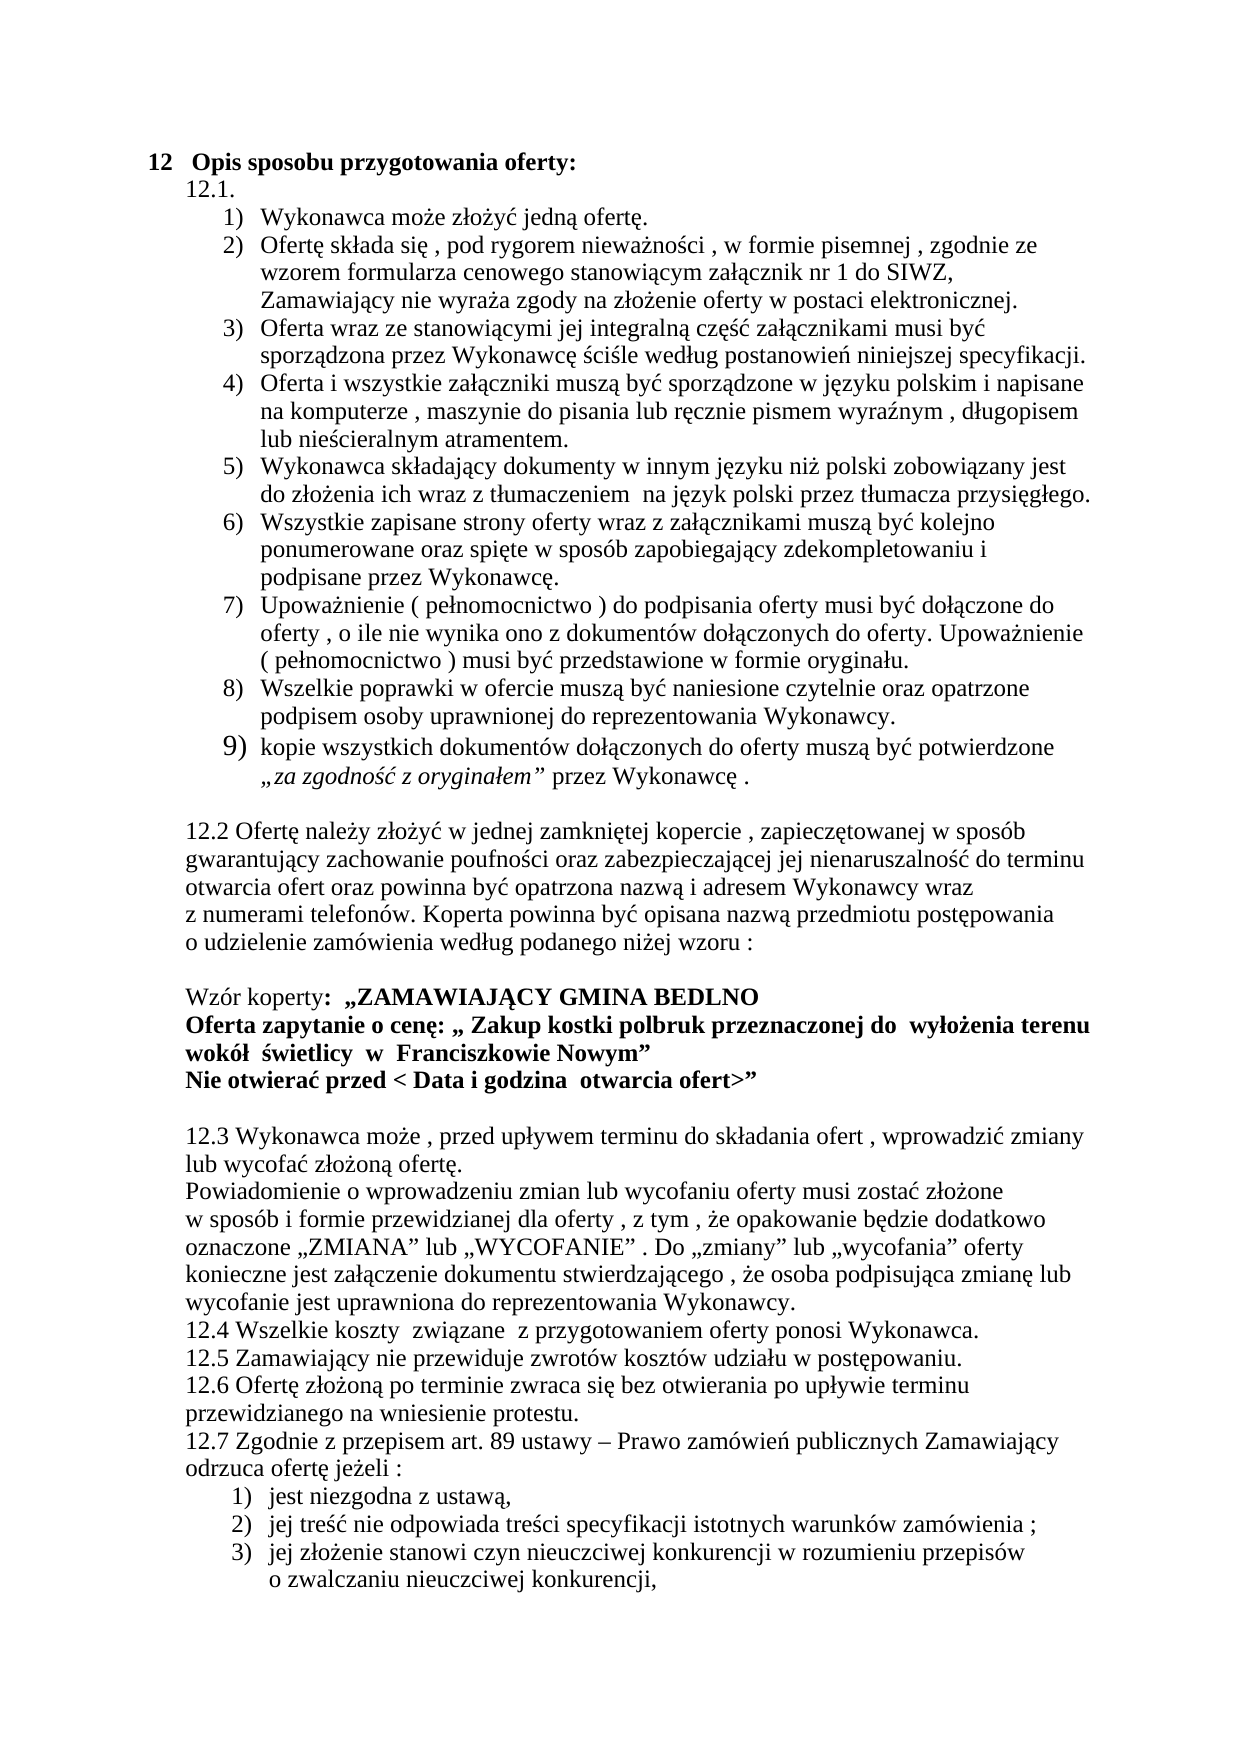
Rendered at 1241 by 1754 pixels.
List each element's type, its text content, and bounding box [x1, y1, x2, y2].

list jej treść nie odpowiada treści specyfikacji istotnych warunków zamówienia ; [231, 1510, 1092, 1538]
list Ofertę składa się , pod rygorem nieważności , w formie pisemnej , zgodnie ze wzorem formularza cenowego stanowiącym załącznik nr 1 do SIWZ, Zamawiający nie wyraża zgody na złożenie oferty w postaci elektronicznej. [223, 231, 1092, 314]
text Oferta zapytanie o cenę: „ Zakup kostki polbruk przeznaczonej do wyłożenia terenu wokół świetlicy w Franciszkowie Nowym” [185, 1011, 1092, 1067]
list Oferta i wszystkie załączniki muszą być sporządzone w języku polskim i napisane na komputerze , maszynie do pisania lub ręcznie pismem wyraźnym , długopisem lub nieścieralnym atramentem. [223, 369, 1092, 452]
text 12.5 Zamawiający nie przewiduje zwrotów kosztów udziału w postępowaniu. [185, 1344, 1092, 1371]
list Oferta wraz ze stanowiącymi jej integralną część załącznikami musi być sporządzona przez Wykonawcę ściśle według postanowień niniejszej specyfikacji. [223, 314, 1092, 369]
text Powiadomienie o wprowadzeniu zmian lub wycofaniu oferty musi zostać złożone w sposób i formie przewidzianej dla oferty , z tym , że opakowanie będzie dodatkowo oznaczone „ZMIANA” lub „WYCOFANIE” . Do „zmiany” lub „wycofania” oferty konieczne jest załączenie dokumentu stwierdzającego , że osoba podpisująca zmianę lub wycofanie jest uprawniona do reprezentowania Wykonawcy. [185, 1177, 1092, 1316]
list Wykonawca składający dokumenty w innym języku niż polski zobowiązany jest do złożenia ich wraz z tłumaczeniem na język polski przez tłumacza przysięgłego. [223, 452, 1092, 508]
text 12.6 Ofertę złożoną po terminie zwraca się bez otwierania po upływie terminu przewidzianego na wniesienie protestu. [185, 1371, 1092, 1427]
list Upoważnienie ( pełnomocnictwo ) do podpisania oferty musi być dołączone do oferty , o ile nie wynika ono z dokumentów dołączonych do oferty. Upoważnienie ( pełnomocnictwo ) musi być przedstawione w formie oryginału. [223, 591, 1092, 674]
text 12.4 Wszelkie koszty związane z przygotowaniem oferty ponosi Wykonawca. [185, 1316, 1092, 1344]
text 12.3 Wykonawca może , przed upływem terminu do składania ofert , wprowadzić zmiany lub wycofać złożoną ofertę. [185, 1122, 1092, 1177]
list Wszystkie zapisane strony oferty wraz z załącznikami muszą być kolejno ponumerowane oraz spięte w sposób zapobiegający zdekompletowaniu i podpisane przez Wykonawcę. [223, 508, 1092, 591]
text 12.2 Ofertę należy złożyć w jednej zamkniętej kopercie , zapieczętowanej w sposób gwarantujący zachowanie poufności oraz zabezpieczającej jej nienaruszalność do terminu otwarcia ofert oraz powinna być opatrzona nazwą i adresem Wykonawcy wraz z numerami telefonów. Koperta powinna być opisana nazwą przedmiotu postępowania o udzielenie zamówienia według podanego niżej wzoru : [185, 817, 1092, 956]
text 12.1. [185, 175, 1092, 203]
text Wzór koperty: „ZAMAWIAJĄCY GMINA BEDLNO [185, 983, 1092, 1011]
text Nie otwierać przed < Data i godzina otwarcia ofert>” [185, 1067, 1092, 1094]
list Opis sposobu przygotowania oferty: [148, 148, 1092, 175]
list Wykonawca może złożyć jedną ofertę. [223, 203, 1092, 231]
list jest niezgodna z ustawą, [231, 1482, 1092, 1510]
list jej złożenie stanowi czyn nieuczciwej konkurencji w rozumieniu przepisów o zwalczaniu nieuczciwej konkurencji, [231, 1538, 1092, 1593]
text 12.7 Zgodnie z przepisem art. 89 ustawy – Prawo zamówień publicznych Zamawiający odrzuca ofertę jeżeli : [185, 1427, 1092, 1482]
list Wszelkie poprawki w ofercie muszą być naniesione czytelnie oraz opatrzone podpisem osoby uprawnionej do reprezentowania Wykonawcy. [223, 674, 1092, 729]
list kopie wszystkich dokumentów dołączonych do oferty muszą być potwierdzone „za zgodność z oryginałem” przez Wykonawcę . [223, 729, 1092, 789]
